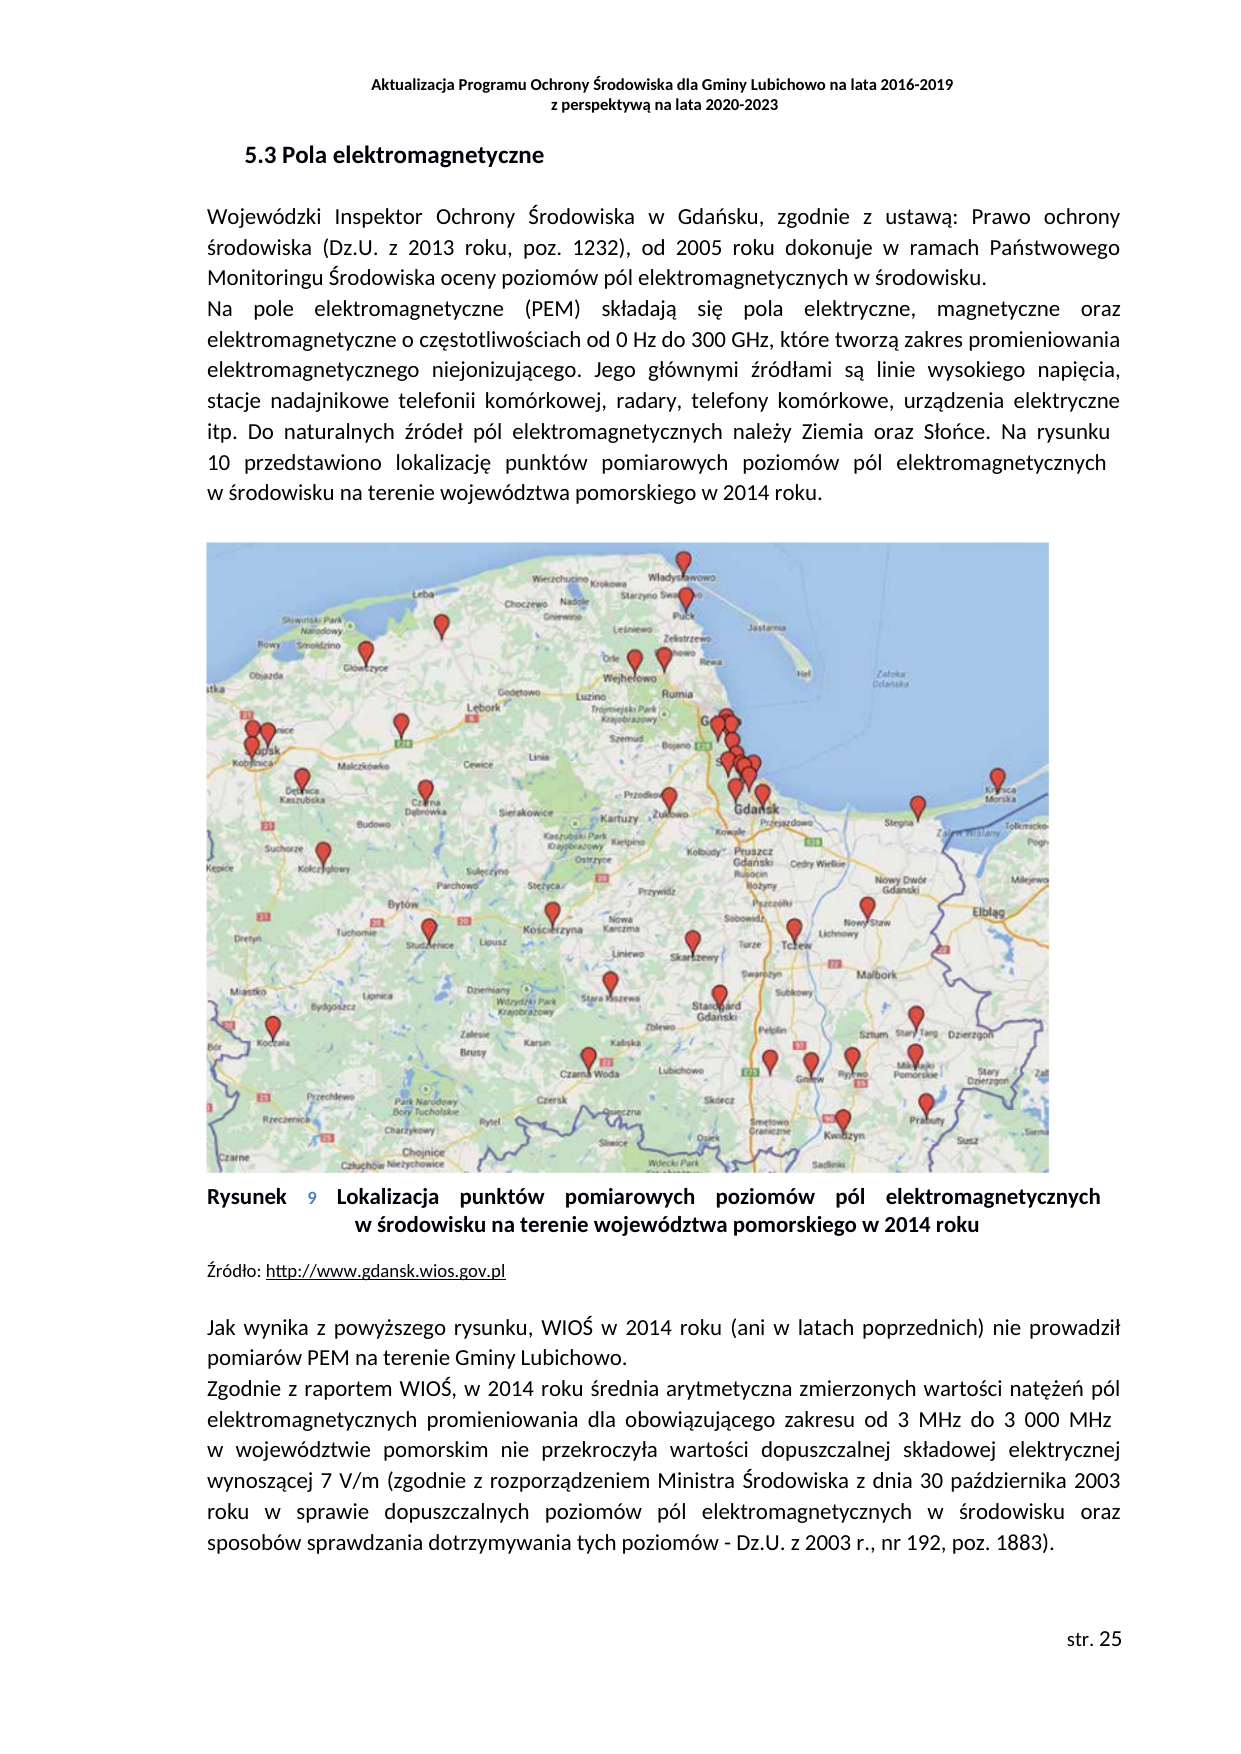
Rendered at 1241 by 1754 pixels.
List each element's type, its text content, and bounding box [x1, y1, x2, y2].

text Źródło: http://www.gdansk.wios.gov.pl [207, 1259, 1122, 1282]
text Rysunek 9 Lokalizacja punktów pomiarowych poziomów pól elektromagnetycznych w środowisku na terenie województwa pomorskiego w 2014 roku [207, 1182, 1122, 1238]
text Zgodnie z raportem WIOŚ, w 2014 roku średnia arytmetyczna zmierzonych wartości natężeń pól elektromagnetycznych promieniowania dla obowiązującego zakresu od 3 MHz do 3 000 MHz w województwie pomorskim nie przekroczyła wartości dopuszczalnej składowej elektrycznej wynoszącej 7 V/m (zgodnie z rozporządzeniem Ministra Środowiska z dnia 30 października 2003 roku w sprawie dopuszczalnych poziomów pól elektromagnetycznych w środowisku oraz sposobów sprawdzania dotrzymywania tych poziomów - Dz.U. z 2003 r., nr 192, poz. 1883). [207, 1374, 1122, 1556]
text Wojewódzki Inspektor Ochrony Środowiska w Gdańsku, zgodnie z ustawą: Prawo ochrony środowiska (Dz.U. z 2013 roku, poz. 1232), od 2005 roku dokonuje w ramach Państwowego Monitoringu Środowiska oceny poziomów pól elektromagnetycznych w środowisku. [207, 202, 1122, 291]
subtitle Pola elektromagnetyczne [244, 139, 1122, 169]
text Na pole elektromagnetyczne (PEM) składają się pola elektryczne, magnetyczne oraz elektromagnetyczne o częstotliwościach od 0 Hz do 300 GHz, które tworzą zakres promieniowania elektromagnetycznego niejonizującego. Jego głównymi źródłami są linie wysokiego napięcia, stacje nadajnikowe telefonii komórkowej, radary, telefony komórkowe, urządzenia elektryczne itp. Do naturalnych źródeł pól elektromagnetycznych należy Ziemia oraz Słońce. Na rysunku 10 przedstawiono lokalizację punktów pomiarowych poziomów pól elektromagnetycznych w środowisku na terenie województwa pomorskiego w 2014 roku. [207, 294, 1122, 507]
picture [204, 540, 1053, 1177]
text Jak wynika z powyższego rysunku, WIOŚ w 2014 roku (ani w latach poprzednich) nie prowadził pomiarów PEM na terenie Gminy Lubichowo. [207, 1313, 1122, 1371]
